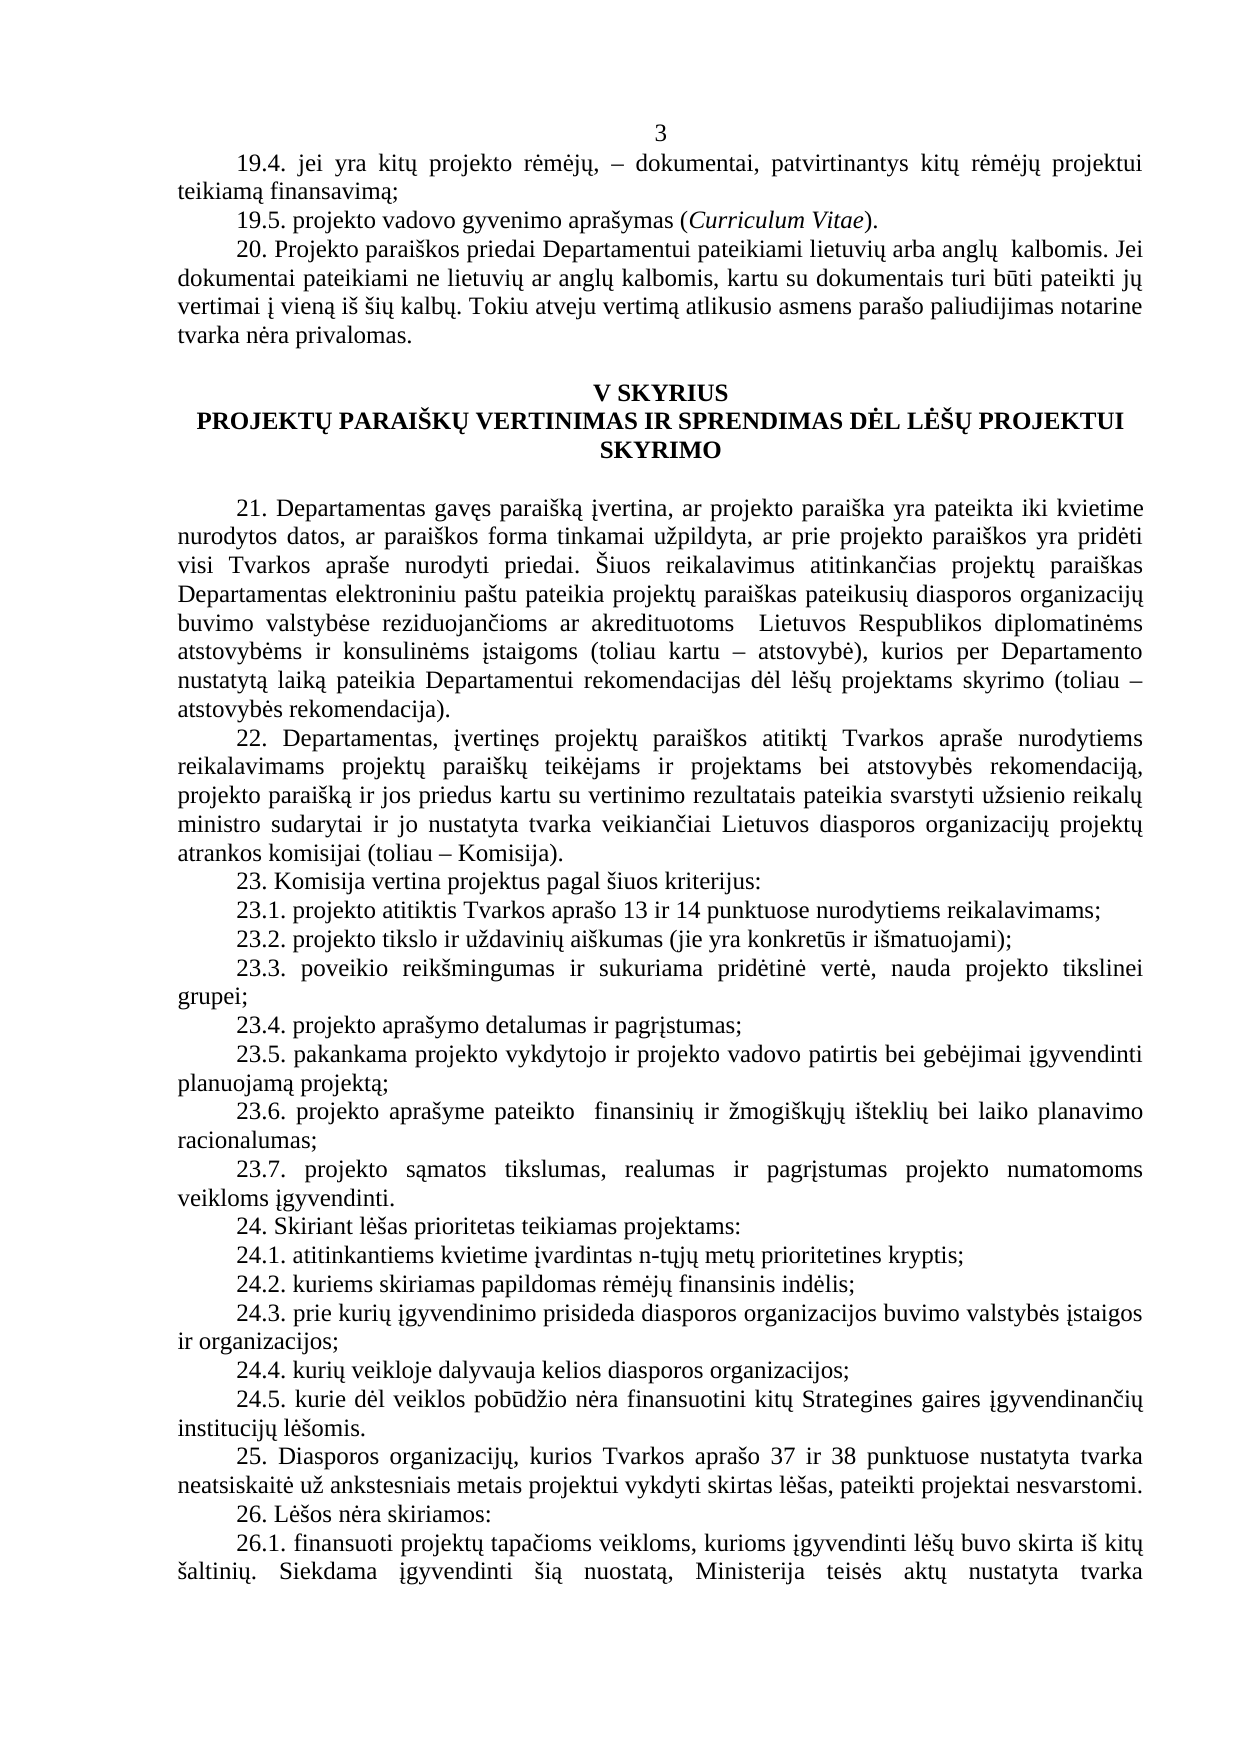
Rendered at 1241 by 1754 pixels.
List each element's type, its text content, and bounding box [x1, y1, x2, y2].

text 23.3. poveikio reikšmingumas ir sukuriama pridėtinė vertė, nauda projekto tikslinei grupei; [177, 953, 1144, 1010]
text 22. Departamentas, įvertinęs projektų paraiškos atitiktį Tvarkos apraše nurodytiems reikalavimams projektų paraiškų teikėjams ir projektams bei atstovybės rekomendaciją, projekto paraišką ir jos priedus kartu su vertinimo rezultatais pateikia svarstyti užsienio reikalų ministro sudarytai ir jo nustatyta tvarka veikiančiai Lietuvos diasporos organizacijų projektų atrankos komisijai (toliau – Komisija). [177, 723, 1144, 866]
text 20. Projekto paraiškos priedai Departamentui pateikiami lietuvių arba anglų kalbomis. Jei dokumentai pateikiami ne lietuvių ar anglų kalbomis, kartu su dokumentais turi būti pateikti jų vertimai į vieną iš šių kalbų. Tokiu atveju vertimą atlikusio asmens parašo paliudijimas notarine tvarka nėra privalomas. [177, 234, 1144, 349]
text 19.4. jei yra kitų projekto rėmėjų, ‒ dokumentai, patvirtinantys kitų rėmėjų projektui teikiamą finansavimą; [177, 148, 1144, 205]
text 23.7. projekto sąmatos tikslumas, realumas ir pagrįstumas projekto numatomoms veikloms įgyvendinti. [177, 1154, 1144, 1211]
text 23.4. projekto aprašymo detalumas ir pagrįstumas; [177, 1010, 1144, 1039]
text 25. Diasporos organizacijų, kurios Tvarkos aprašo 37 ir 38 punktuose nustatyta tvarka neatsiskaitė už ankstesniais metais projektui vykdyti skirtas lėšas, pateikti projektai nesvarstomi. [177, 1441, 1144, 1499]
text Projektų PARAIŠKŲ VERTINIMAS IR SPRENDIMAS DĖL LĖŠŲ PROJEKTUI SKYRIMO [177, 406, 1144, 464]
text V SKYRIUS [177, 378, 1144, 406]
text 23.2. projekto tikslo ir uždavinių aiškumas (jie yra konkretūs ir išmatuojami); [177, 924, 1144, 953]
text 24. Skiriant lėšas prioritetas teikiamas projektams: [177, 1211, 1144, 1240]
text 21. Departamentas gavęs paraišką įvertina, ar projekto paraiška yra pateikta iki kvietime nurodytos datos, ar paraiškos forma tinkamai užpildyta, ar prie projekto paraiškos yra pridėti visi Tvarkos apraše nurodyti priedai. Šiuos reikalavimus atitinkančias projektų paraiškas Departamentas elektroniniu paštu pateikia projektų paraiškas pateikusių diasporos organizacijų buvimo valstybėse reziduojančioms ar akredituotoms Lietuvos Respublikos diplomatinėms atstovybėms ir konsulinėms įstaigoms (toliau kartu – atstovybė), kurios per Departamento nustatytą laiką pateikia Departamentui rekomendacijas dėl lėšų projektams skyrimo (toliau – atstovybės rekomendacija). [177, 493, 1144, 723]
text 26. Lėšos nėra skiriamos: [177, 1499, 1144, 1528]
text 26.1. finansuoti projektų tapačioms veikloms, kurioms įgyvendinti lėšų buvo skirta iš kitų šaltinių. Siekdama įgyvendinti šią nuostatą, Ministerija teisės aktų nustatyta tvarka [177, 1528, 1144, 1585]
text 24.1. atitinkantiems kvietime įvardintas n-tųjų metų prioritetines kryptis; [177, 1240, 1144, 1269]
text 24.4. kurių veikloje dalyvauja kelios diasporos organizacijos; [177, 1355, 1144, 1384]
text 23. Komisija vertina projektus pagal šiuos kriterijus: [177, 866, 1144, 895]
text 19.5. projekto vadovo gyvenimo aprašymas (Curriculum Vitae). [177, 205, 1144, 234]
text 24.2. kuriems skiriamas papildomas rėmėjų finansinis indėlis; [177, 1269, 1144, 1298]
text 24.5. kurie dėl veiklos pobūdžio nėra finansuotini kitų Strategines gaires įgyvendinančių institucijų lėšomis. [177, 1384, 1144, 1441]
text 24.3. prie kurių įgyvendinimo prisideda diasporos organizacijos buvimo valstybės įstaigos ir organizacijos; [177, 1298, 1144, 1355]
text 23.6. projekto aprašyme pateikto finansinių ir žmogiškųjų išteklių bei laiko planavimo racionalumas; [177, 1096, 1144, 1154]
text 23.1. projekto atitiktis Tvarkos aprašo 13 ir 14 punktuose nurodytiems reikalavimams; [177, 895, 1144, 924]
text 23.5. pakankama projekto vykdytojo ir projekto vadovo patirtis bei gebėjimai įgyvendinti planuojamą projektą; [177, 1039, 1144, 1096]
